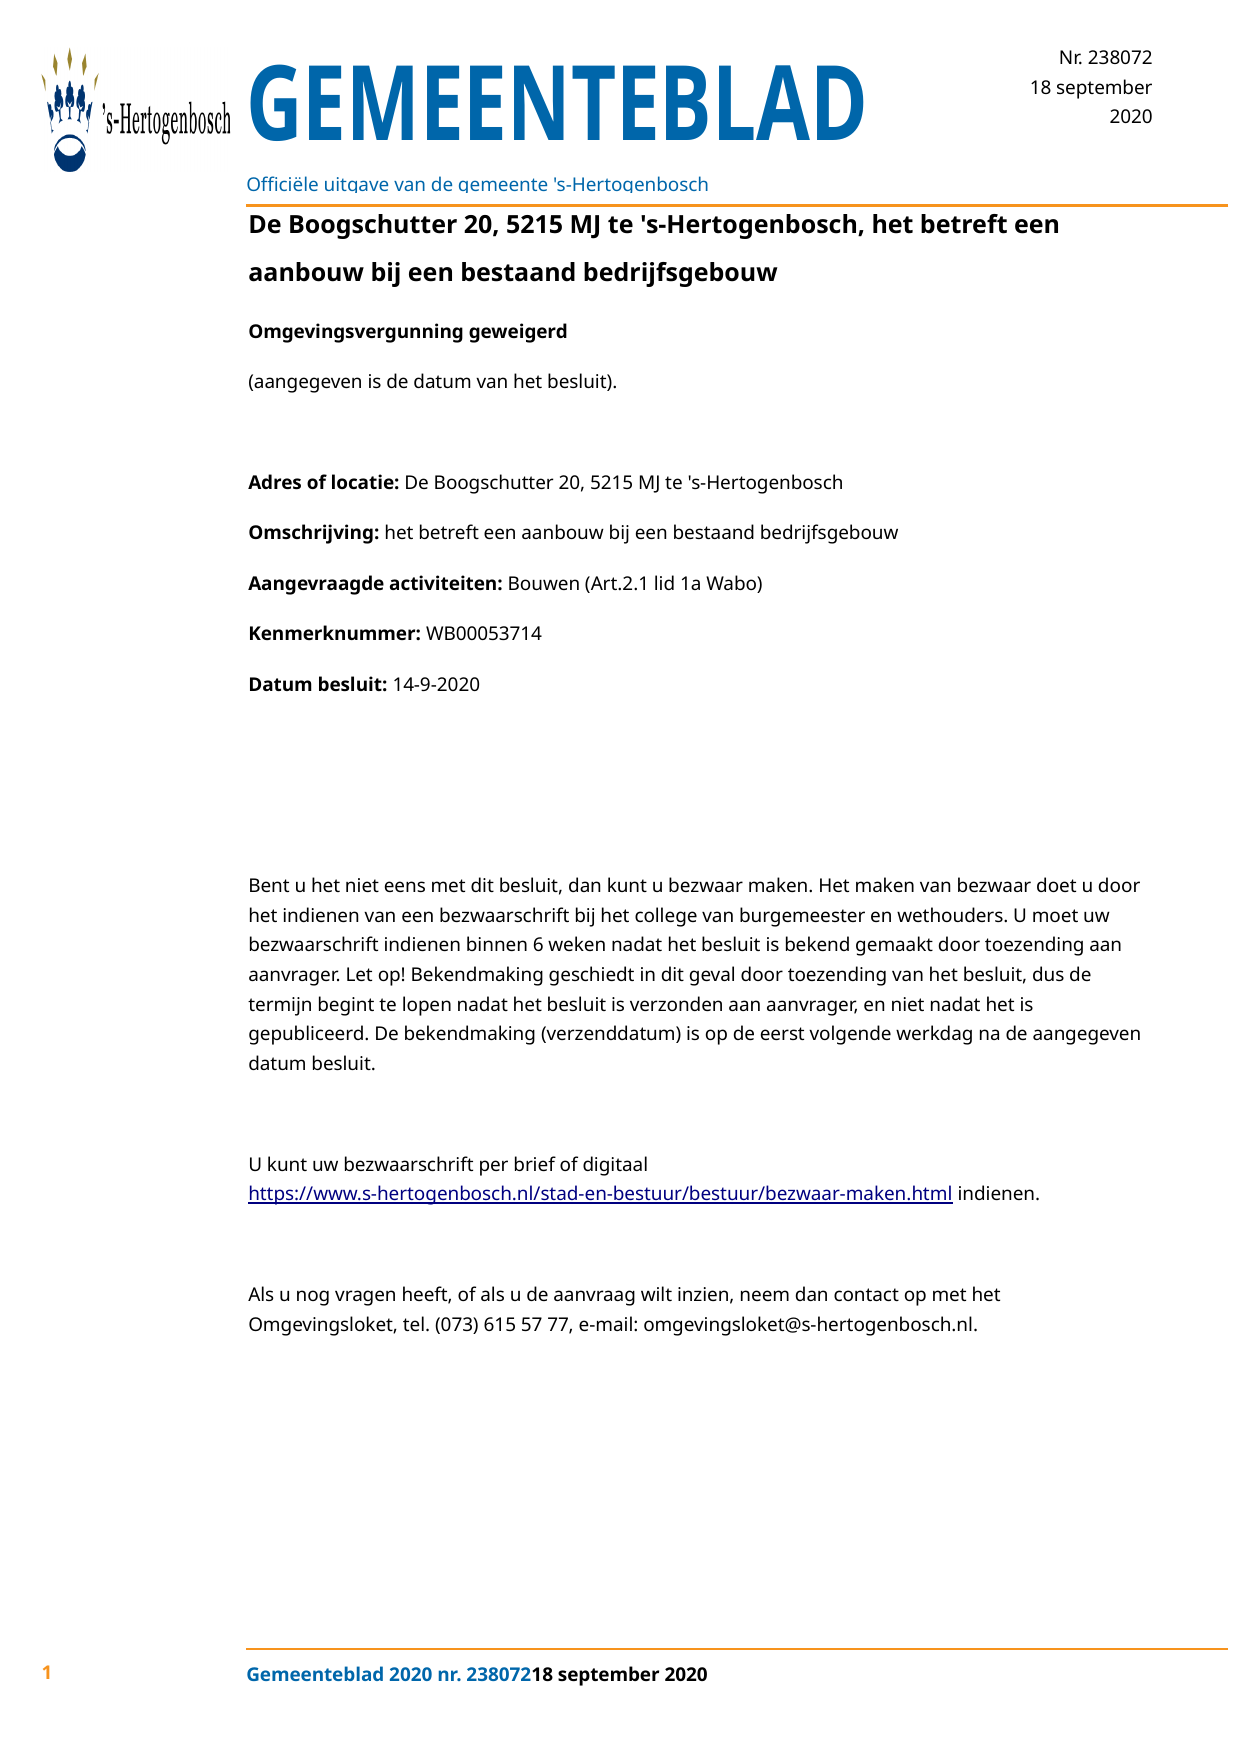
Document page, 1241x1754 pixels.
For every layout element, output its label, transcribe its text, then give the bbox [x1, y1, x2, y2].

text Adres of locatie: De Boogschutter 20, 5215 MJ te 's-Hertogenbosch [248, 469, 1152, 495]
text Omgevingsvergunning geweigerd [248, 318, 1152, 344]
text Aangevraagde activiteiten: Bouwen (Art.2.1 lid 1a Wabo) [248, 570, 1152, 596]
picture [41, 47, 231, 172]
text De Boogschutter 20, 5215 MJ te 's-Hertogenbosch, het betreft een aanbouw bij een bestaand bedrijfsgebouw [248, 207, 1152, 288]
text Bent u het niet eens met dit besluit, dan kunt u bezwaar maken. Het maken van bezwaar doet u door het indienen van een bezwaarschrift bij het college van burgemeester en wethouders. U moet uw bezwaarschrift indienen binnen 6 weken nadat het besluit is bekend gemaakt door toezending aan aanvrager. Let op! Bekendmaking geschiedt in dit geval door toezending van het besluit, dus de termijn begint te lopen nadat het besluit is verzonden aan aanvrager, en niet nadat het is gepubliceerd. De bekendmaking (verzenddatum) is op de eerst volgende werkdag na de aangegeven datum besluit. [248, 872, 1152, 1076]
text Kenmerknummer: WB00053714 [248, 620, 1152, 646]
text Als u nog vragen heeft, of als u de aanvraag wilt inzien, neem dan contact op met het Omgevingsloket, tel. (073) 615 57 77, e-mail: omgevingsloket@s-hertogenbosch.nl. [248, 1281, 1152, 1337]
text U kunt uw bezwaarschrift per brief of digitaal https://www.s-hertogenbosch.nl/stad-en-bestuur/bestuur/bezwaar-maken.html indienen. [248, 1151, 1152, 1206]
text (aangegeven is de datum van het besluit). [248, 368, 1152, 394]
text Omschrijving: het betreft een aanbouw bij een bestaand bedrijfsgebouw [248, 519, 1152, 545]
text Datum besluit: 14-9-2020 [248, 671, 1152, 697]
